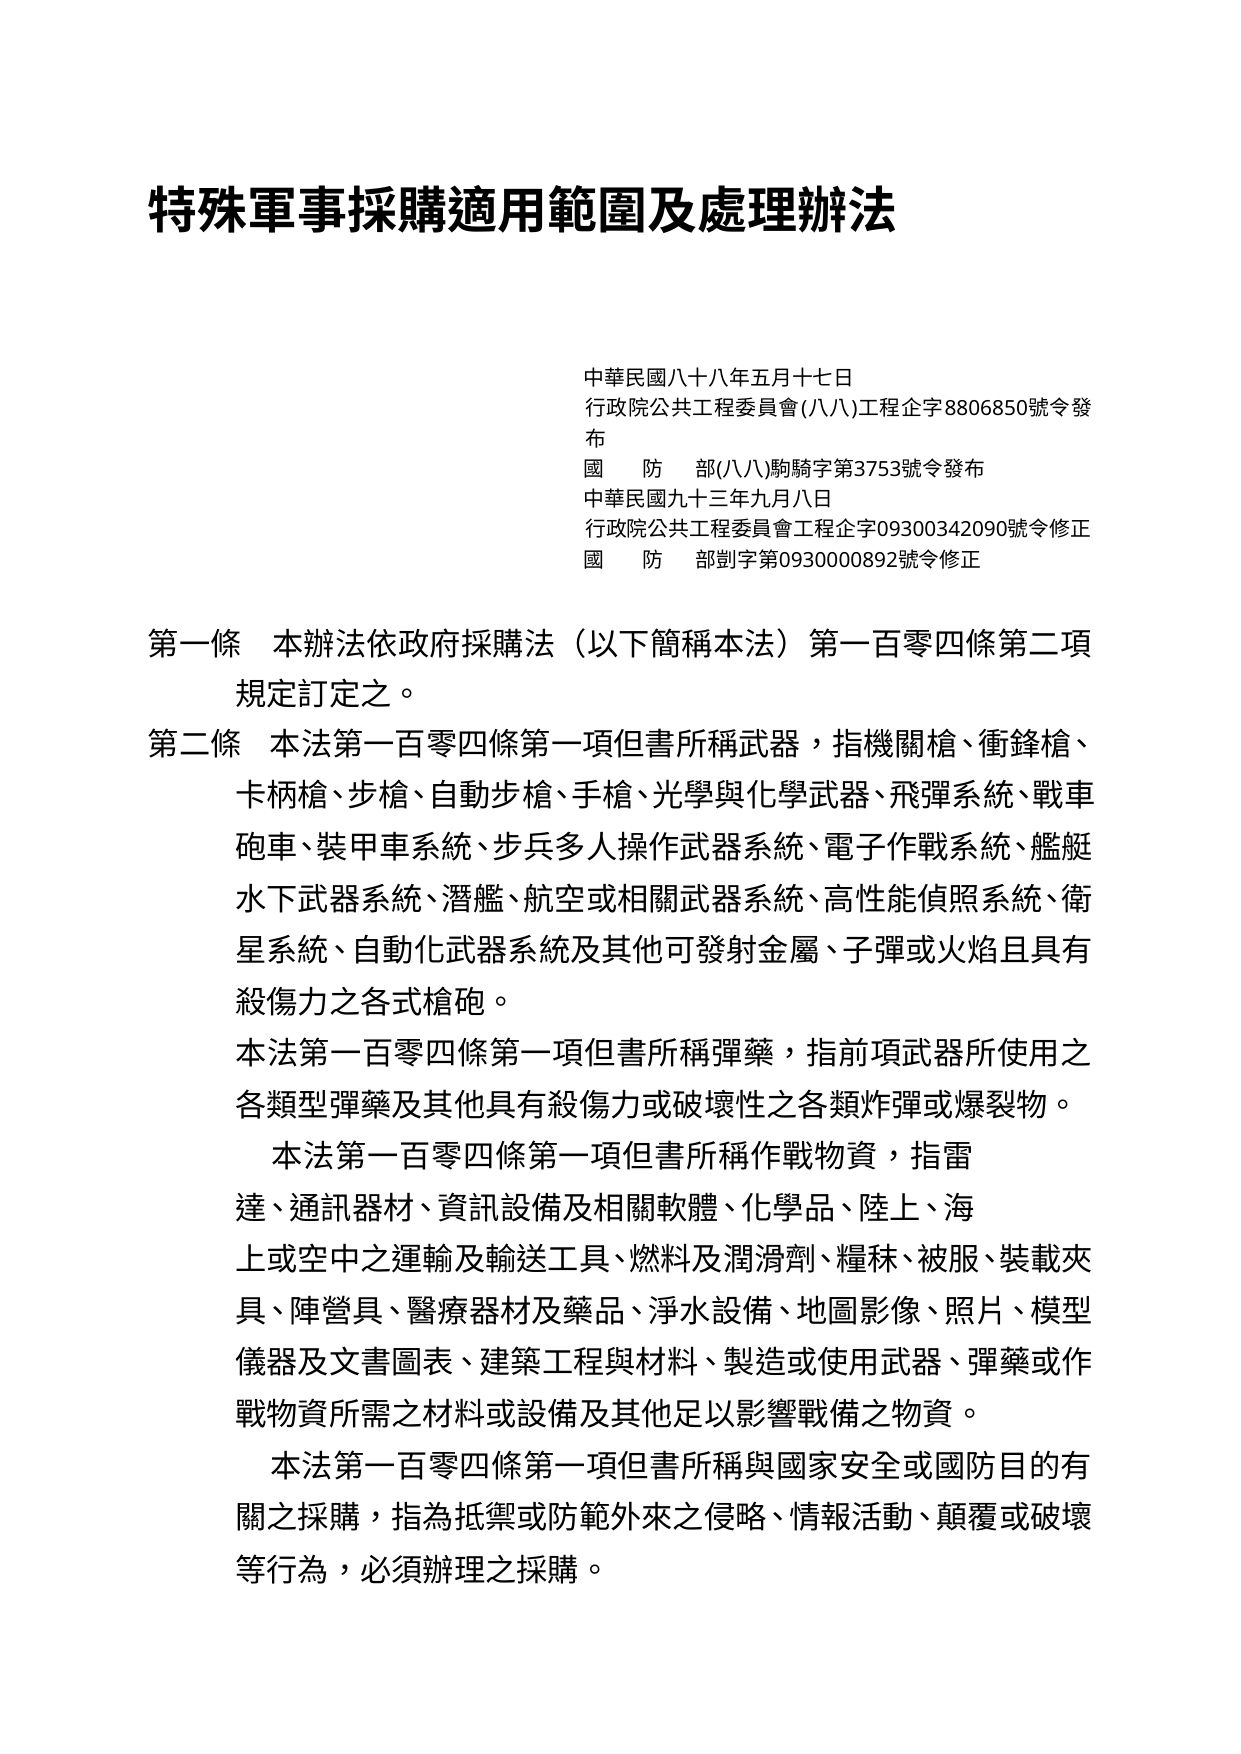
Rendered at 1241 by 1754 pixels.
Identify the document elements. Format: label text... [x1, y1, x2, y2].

text 行政院公共工程委員會(八八)工程企字8806850號令發布 [585, 392, 1092, 452]
text 中華民國九十三年九月八日 [148, 482, 1092, 513]
text 國 防 部(八八)駒騎字第3753號令發布 [325, 452, 1092, 482]
text 中華民國八十八年五月十七日 [148, 361, 1092, 392]
text 第二條 本法第一百零四條第一項但書所稱武器，指機關槍、衝鋒槍、卡柄槍、步槍、自動步槍、手槍、光學與化學武器、飛彈系統、戰車、砲車、裝甲車系統、步兵多人操作武器系統、電子作戰系統、艦艇、水下武器系統、潛艦、航空或相關武器系統、高性能偵照系統、衛星系統、自動化武器系統及其他可發射金屬、子彈或火焰且具有殺傷力之各式槍砲。 本法第一百零四條第一項但書所稱彈藥，指前項武器所使用之各類型彈藥及其他具有殺傷力或破壞性之各類炸彈或爆裂物。 本法第一百零四條第一項但書所稱作戰物資，指雷達、通訊器材、資訊設備及相關軟體、化學品、陸上、海上或空中之運輸及輸送工具、燃料及潤滑劑、糧秣、被服、裝載夾具、陣營具、醫療器材及藥品、淨水設備、地圖影像、照片、模型儀器及文書圖表、建築工程與材料、製造或使用武器、彈藥或作戰物資所需之材料或設備及其他足以影響戰備之物資。 本法第一百零四條第一項但書所稱與國家安全或國防目的有關之採購，指為抵禦或防範外來之侵略、情報活動、顛覆或破壞等行為，必須辦理之採購。 [148, 716, 1092, 1592]
text 特殊軍事採購適用範圍及處理辦法 [148, 155, 1092, 258]
text 行政院公共工程委員會工程企字09300342090號令修正 [585, 513, 1092, 543]
text 第一條 本辦法依政府採購法（以下簡稱本法）第一百零四條第二項規定訂定之。 [148, 616, 1092, 716]
text 國 防 部剴字第0930000892號令修正 [325, 543, 1092, 616]
